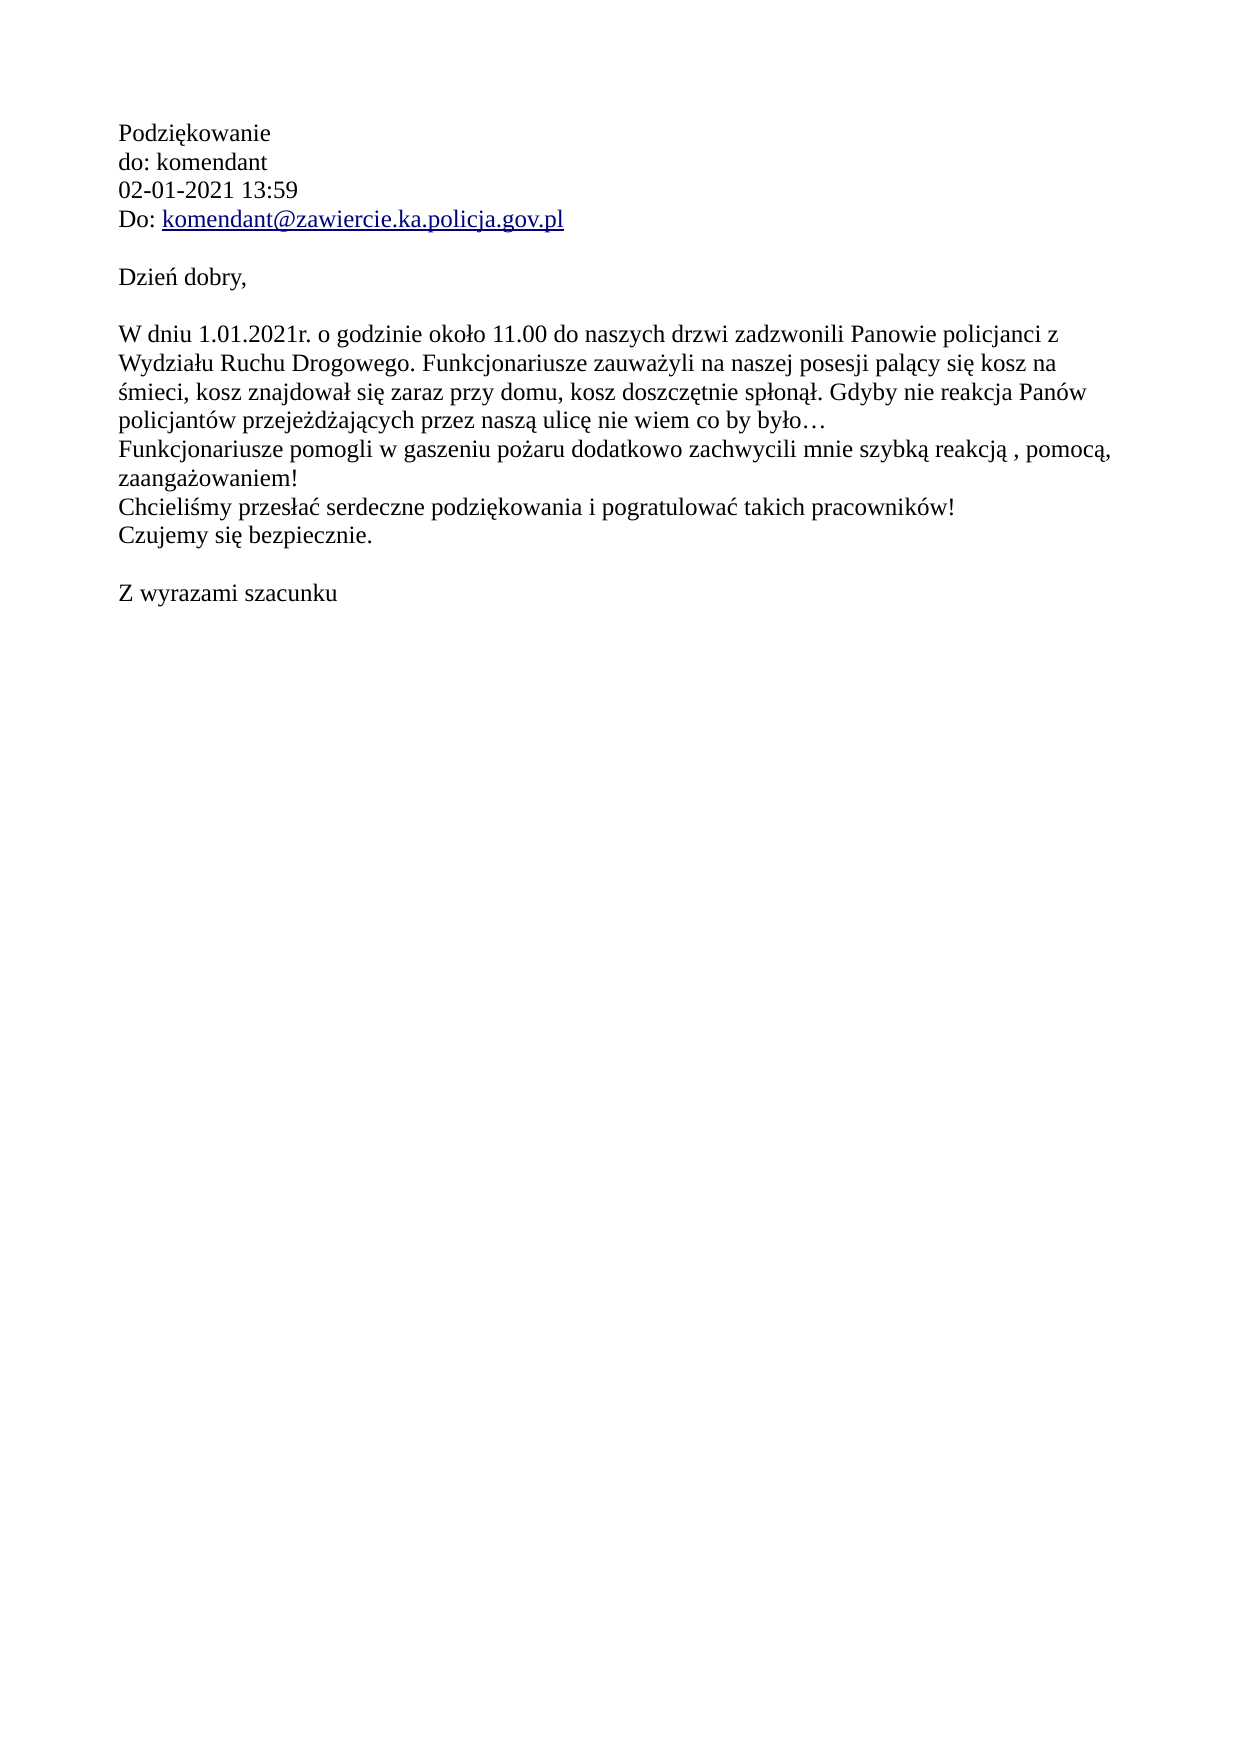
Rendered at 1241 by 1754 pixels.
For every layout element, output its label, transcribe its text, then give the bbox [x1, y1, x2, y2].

text Dzień dobry, [118, 262, 1122, 291]
text Funkcjonariusze pomogli w gaszeniu pożaru dodatkowo zachwycili mnie szybką reakcją , pomocą, zaangażowaniem! [118, 434, 1122, 492]
text Do: komendant@zawiercie.ka.policja.gov.pl [118, 204, 1122, 233]
text Z wyrazami szacunku [118, 578, 1122, 607]
text do: komendant [118, 147, 1122, 176]
text Czujemy się bezpiecznie. [118, 521, 1122, 549]
text 02-01-2021 13:59 [118, 176, 1122, 204]
text Podziękowanie [118, 118, 1122, 147]
text Chcieliśmy przesłać serdeczne podziękowania i pogratulować takich pracowników! [118, 492, 1122, 521]
text W dniu 1.01.2021r. o godzinie około 11.00 do naszych drzwi zadzwonili Panowie policjanci z Wydziału Ruchu Drogowego. Funkcjonariusze zauważyli na naszej posesji palący się kosz na śmieci, kosz znajdował się zaraz przy domu, kosz doszczętnie spłonął. Gdyby nie reakcja Panów policjantów przejeżdżających przez naszą ulicę nie wiem co by było… [118, 319, 1122, 434]
